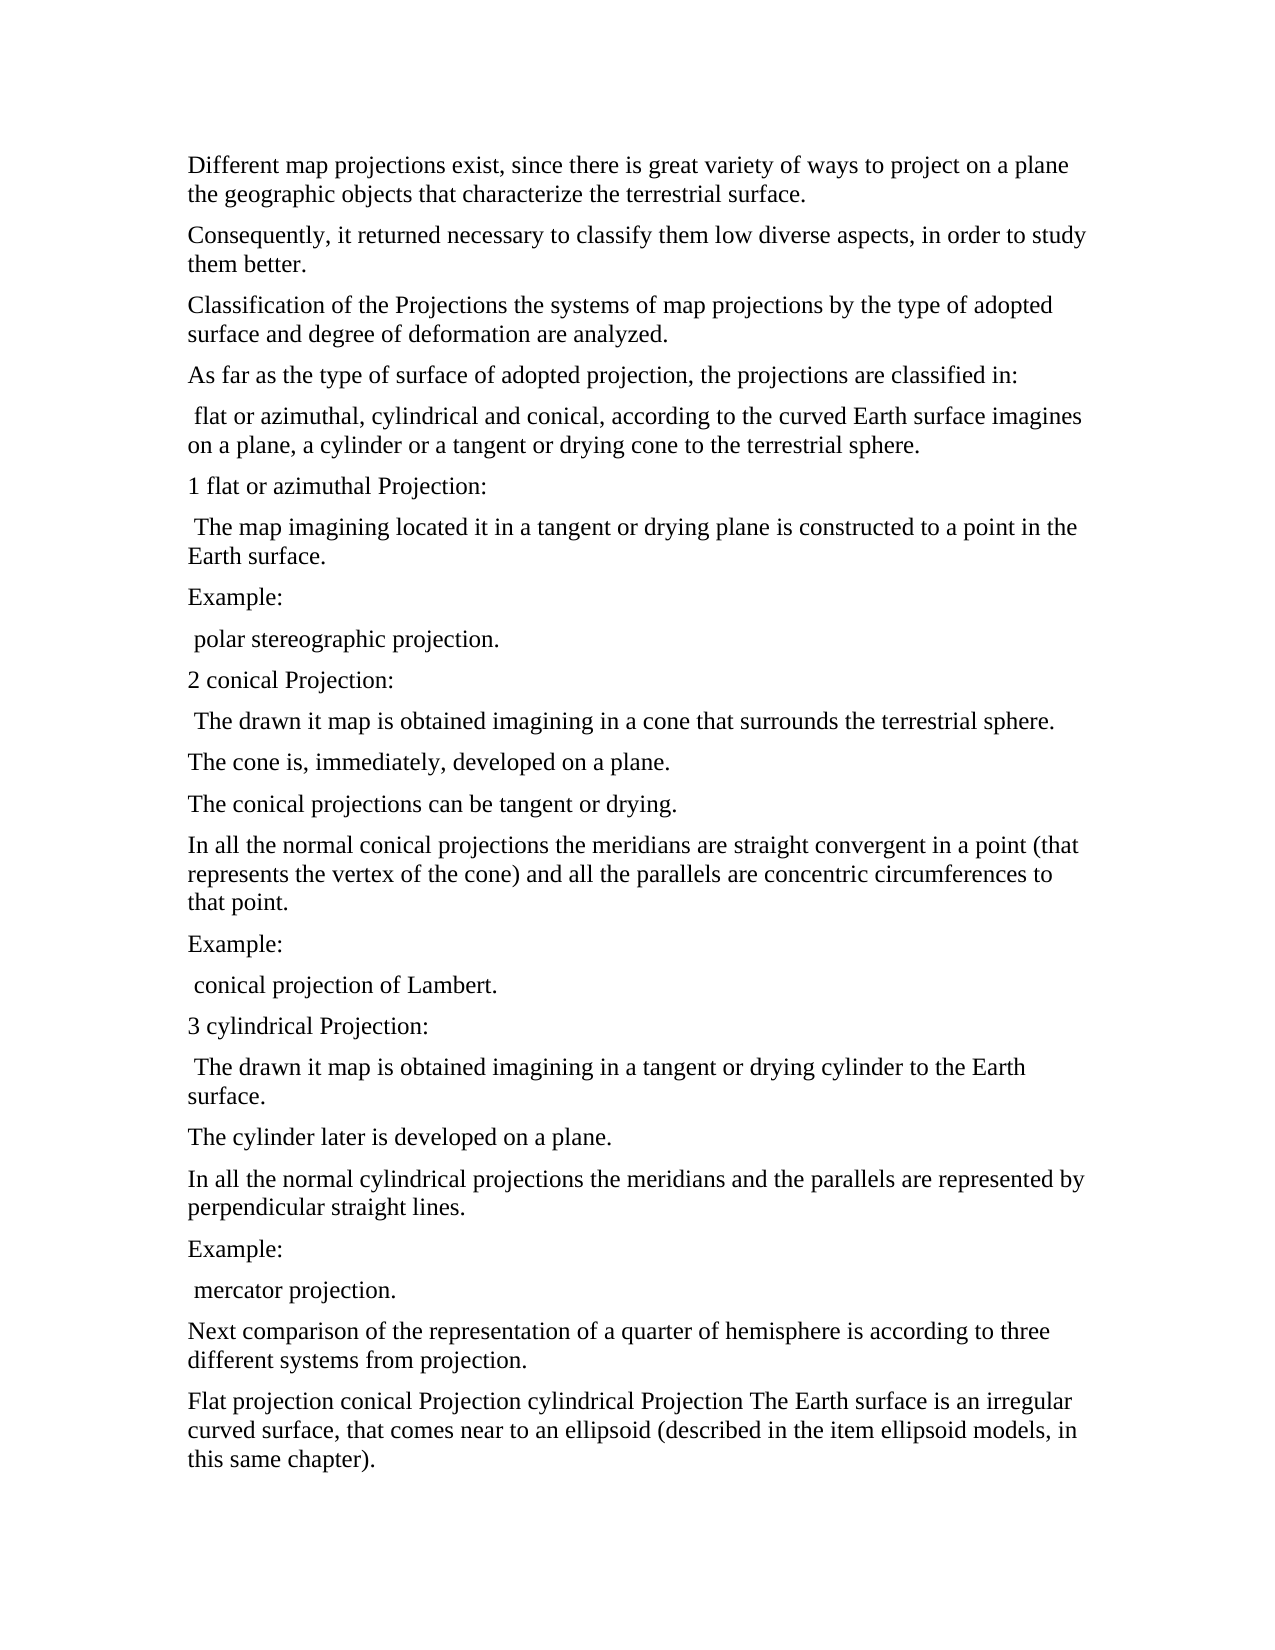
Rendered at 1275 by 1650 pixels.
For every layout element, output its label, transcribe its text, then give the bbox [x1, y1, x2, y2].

text The drawn it map is obtained imagining in a tangent or drying cylinder to the Earth surface. [187, 1052, 1087, 1110]
text Flat projection conical Projection cylindrical Projection The Earth surface is an irregular curved surface, that comes near to an ellipsoid (described in the item ellipsoid models, in this same chapter). [187, 1386, 1087, 1472]
text Consequently, it returned necessary to classify them low diverse aspects, in order to study them better. [187, 220, 1087, 277]
text polar stereographic projection. [187, 624, 1087, 652]
text Example: [187, 929, 1087, 957]
text mercator projection. [187, 1275, 1087, 1304]
text Different map projections exist, since there is great variety of ways to project on a plane the geographic objects that characterize the terrestrial surface. [187, 150, 1087, 207]
text 2 conical Projection: [187, 665, 1087, 694]
text As far as the type of surface of adopted projection, the projections are classified in: [187, 360, 1087, 389]
text 1 flat or azimuthal Projection: [187, 471, 1087, 500]
text Classification of the Projections the systems of map projections by the type of adopted surface and degree of deformation are analyzed. [187, 290, 1087, 347]
text The cone is, immediately, developed on a plane. [187, 747, 1087, 776]
text In all the normal cylindrical projections the meridians and the parallels are represented by perpendicular straight lines. [187, 1164, 1087, 1221]
text flat or azimuthal, cylindrical and conical, according to the curved Earth surface imagines on a plane, a cylinder or a tangent or drying cone to the terrestrial sphere. [187, 401, 1087, 459]
text In all the normal conical projections the meridians are straight convergent in a point (that represents the vertex of the cone) and all the parallels are concentric circumferences to that point. [187, 830, 1087, 916]
text Next comparison of the representation of a quarter of hemisphere is according to three different systems from projection. [187, 1316, 1087, 1374]
text The conical projections can be tangent or drying. [187, 789, 1087, 817]
text The cylinder later is developed on a plane. [187, 1122, 1087, 1151]
text The map imagining located it in a tangent or drying plane is constructed to a point in the Earth surface. [187, 512, 1087, 570]
text conical projection of Lambert. [187, 970, 1087, 999]
text Example: [187, 582, 1087, 611]
text Example: [187, 1234, 1087, 1262]
text 3 cylindrical Projection: [187, 1011, 1087, 1040]
text The drawn it map is obtained imagining in a cone that surrounds the terrestrial sphere. [187, 706, 1087, 735]
